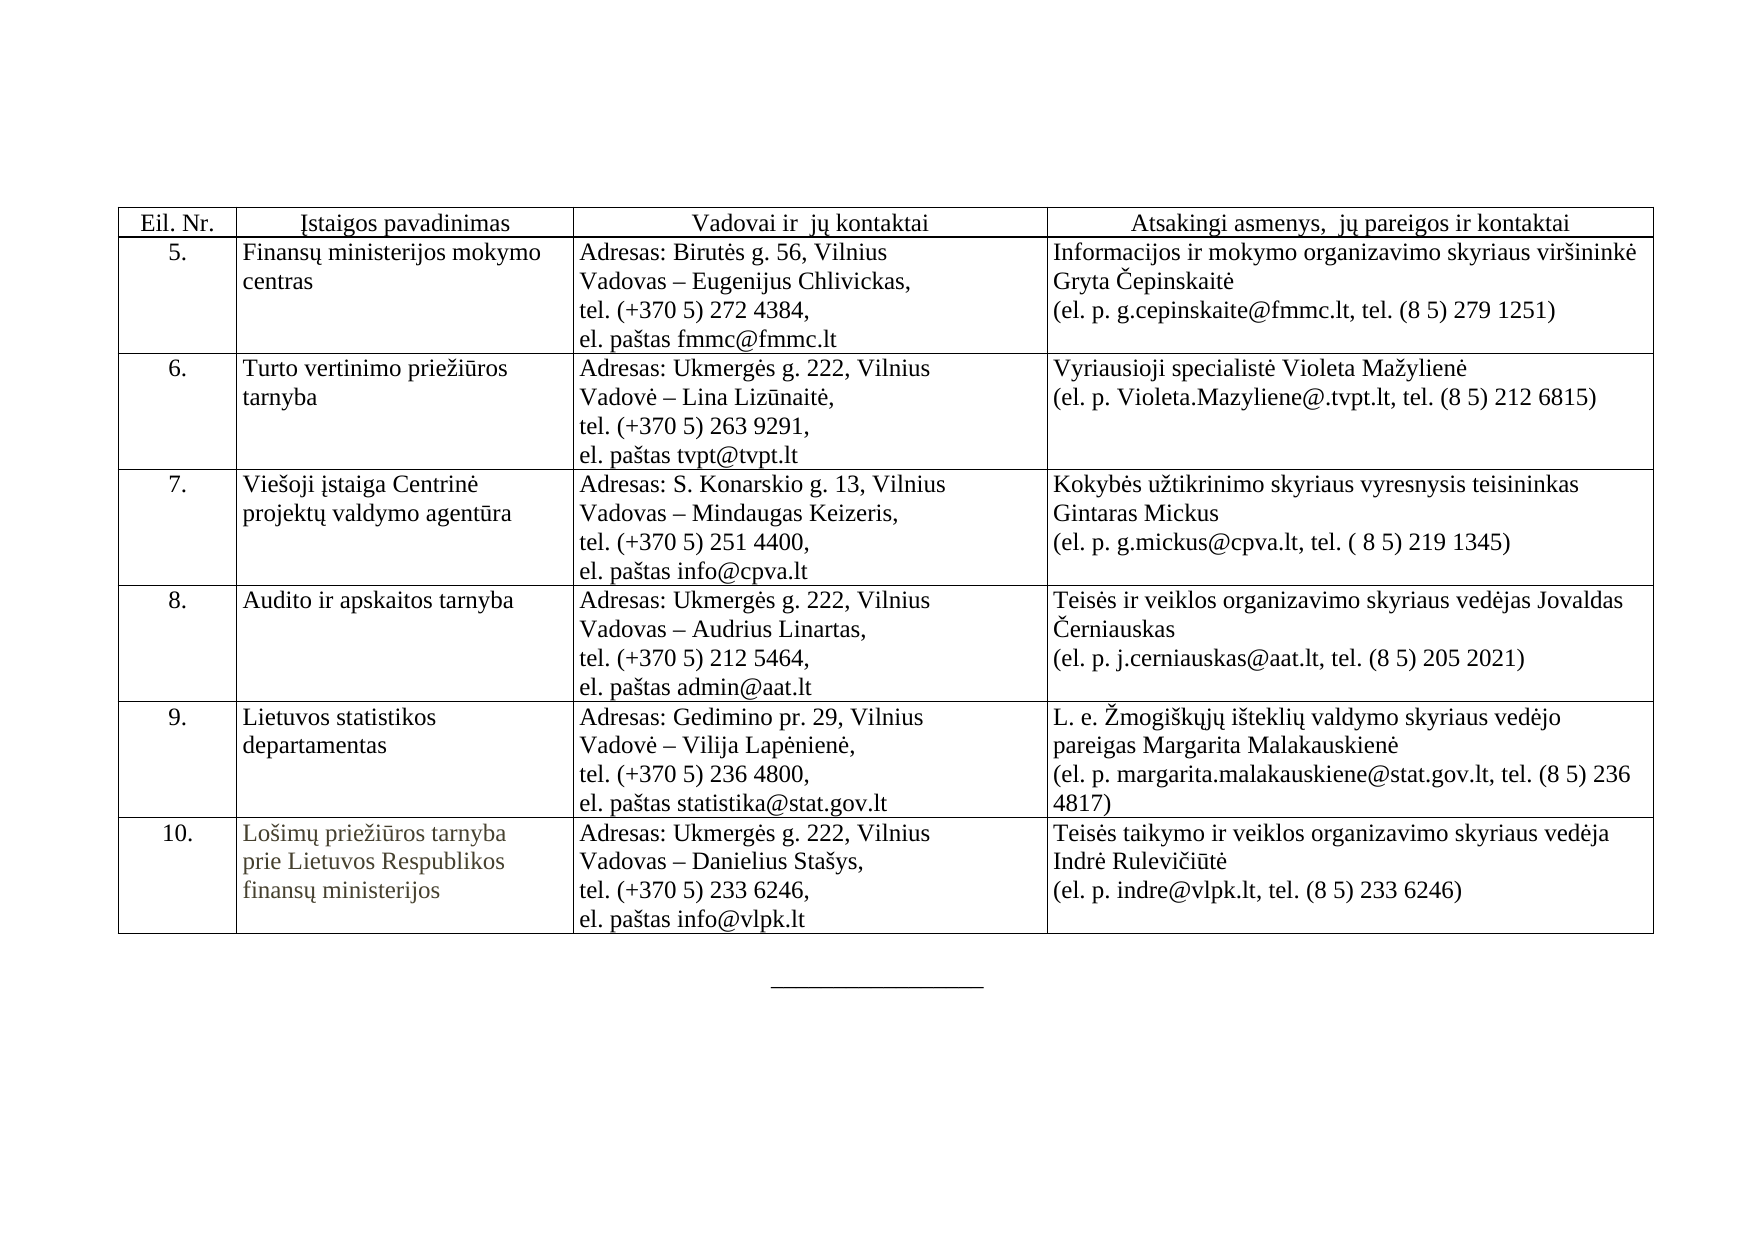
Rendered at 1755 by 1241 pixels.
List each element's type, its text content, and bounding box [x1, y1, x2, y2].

table_cell 7. [119, 470, 236, 584]
table_header Atsakingi asmenys, jų pareigos ir kontaktai [1048, 208, 1653, 236]
text _________________ [118, 962, 1636, 991]
table_cell Lošimų priežiūros tarnyba prie Lietuvos Respublikos finansų ministerijos [237, 818, 573, 933]
table_cell Finansų ministerijos mokymo centras [237, 238, 573, 352]
table_cell Adresas: Ukmergės g. 222, Vilnius Vadovas – Audrius Linartas, tel. (+370 5) 212 5464, el. paštas admin@aat.lt [574, 586, 1047, 701]
table_cell Viešoji įstaiga Centrinė projektų valdymo agentūra [237, 470, 573, 584]
table_cell 10. [119, 818, 236, 933]
table_cell Adresas: Gedimino pr. 29, Vilnius Vadovė – Vilija Lapėnienė, tel. (+370 5) 236 4800, el. paštas statistika@stat.gov.lt [574, 702, 1047, 817]
table_cell Kokybės užtikrinimo skyriaus vyresnysis teisininkas Gintaras Mickus (el. p. g.mickus@cpva.lt, tel. ( 8 5) 219 1345) [1048, 470, 1653, 584]
table_cell Informacijos ir mokymo organizavimo skyriaus viršininkė Gryta Čepinskaitė (el. p. g.cepinskaite@fmmc.lt, tel. (8 5) 279 1251) [1048, 238, 1653, 352]
table_cell Audito ir apskaitos tarnyba [237, 586, 573, 701]
table_cell Adresas: Birutės g. 56, Vilnius Vadovas – Eugenijus Chlivickas, tel. (+370 5) 272 4384, el. paštas fmmc@fmmc.lt [574, 238, 1047, 352]
table_header Įstaigos pavadinimas [237, 208, 573, 236]
table_cell 5. [119, 238, 236, 352]
table_cell Teisės taikymo ir veiklos organizavimo skyriaus vedėja Indrė Rulevičiūtė (el. p. indre@vlpk.lt, tel. (8 5) 233 6246) [1048, 818, 1653, 933]
table_cell Teisės ir veiklos organizavimo skyriaus vedėjas Jovaldas Černiauskas (el. p. j.cerniauskas@aat.lt, tel. (8 5) 205 2021) [1048, 586, 1653, 701]
table_cell 9. [119, 702, 236, 817]
table_header Vadovai ir jų kontaktai [574, 208, 1047, 236]
table_cell Adresas: S. Konarskio g. 13, Vilnius Vadovas – Mindaugas Keizeris, tel. (+370 5) 251 4400, el. paštas info@cpva.lt [574, 470, 1047, 584]
table_cell L. e. Žmogiškųjų išteklių valdymo skyriaus vedėjo pareigas Margarita Malakauskienė (el. p. margarita.malakauskiene@stat.gov.lt, tel. (8 5) 236 4817) [1048, 702, 1653, 817]
table_cell Lietuvos statistikos departamentas [237, 702, 573, 817]
table_cell Adresas: Ukmergės g. 222, Vilnius Vadovė – Lina Lizūnaitė, tel. (+370 5) 263 9291, el. paštas tvpt@tvpt.lt [574, 354, 1047, 468]
table_cell Vyriausioji specialistė Violeta Mažylienė (el. p. Violeta.Mazyliene@.tvpt.lt, tel. (8 5) 212 6815) [1048, 354, 1653, 468]
table_cell 8. [119, 586, 236, 701]
table_cell Adresas: Ukmergės g. 222, Vilnius Vadovas – Danielius Stašys, tel. (+370 5) 233 6246, el. paštas info@vlpk.lt [574, 818, 1047, 933]
table_cell 6. [119, 354, 236, 468]
table_cell Turto vertinimo priežiūros tarnyba [237, 354, 573, 468]
table_header Eil. Nr. [119, 208, 236, 236]
